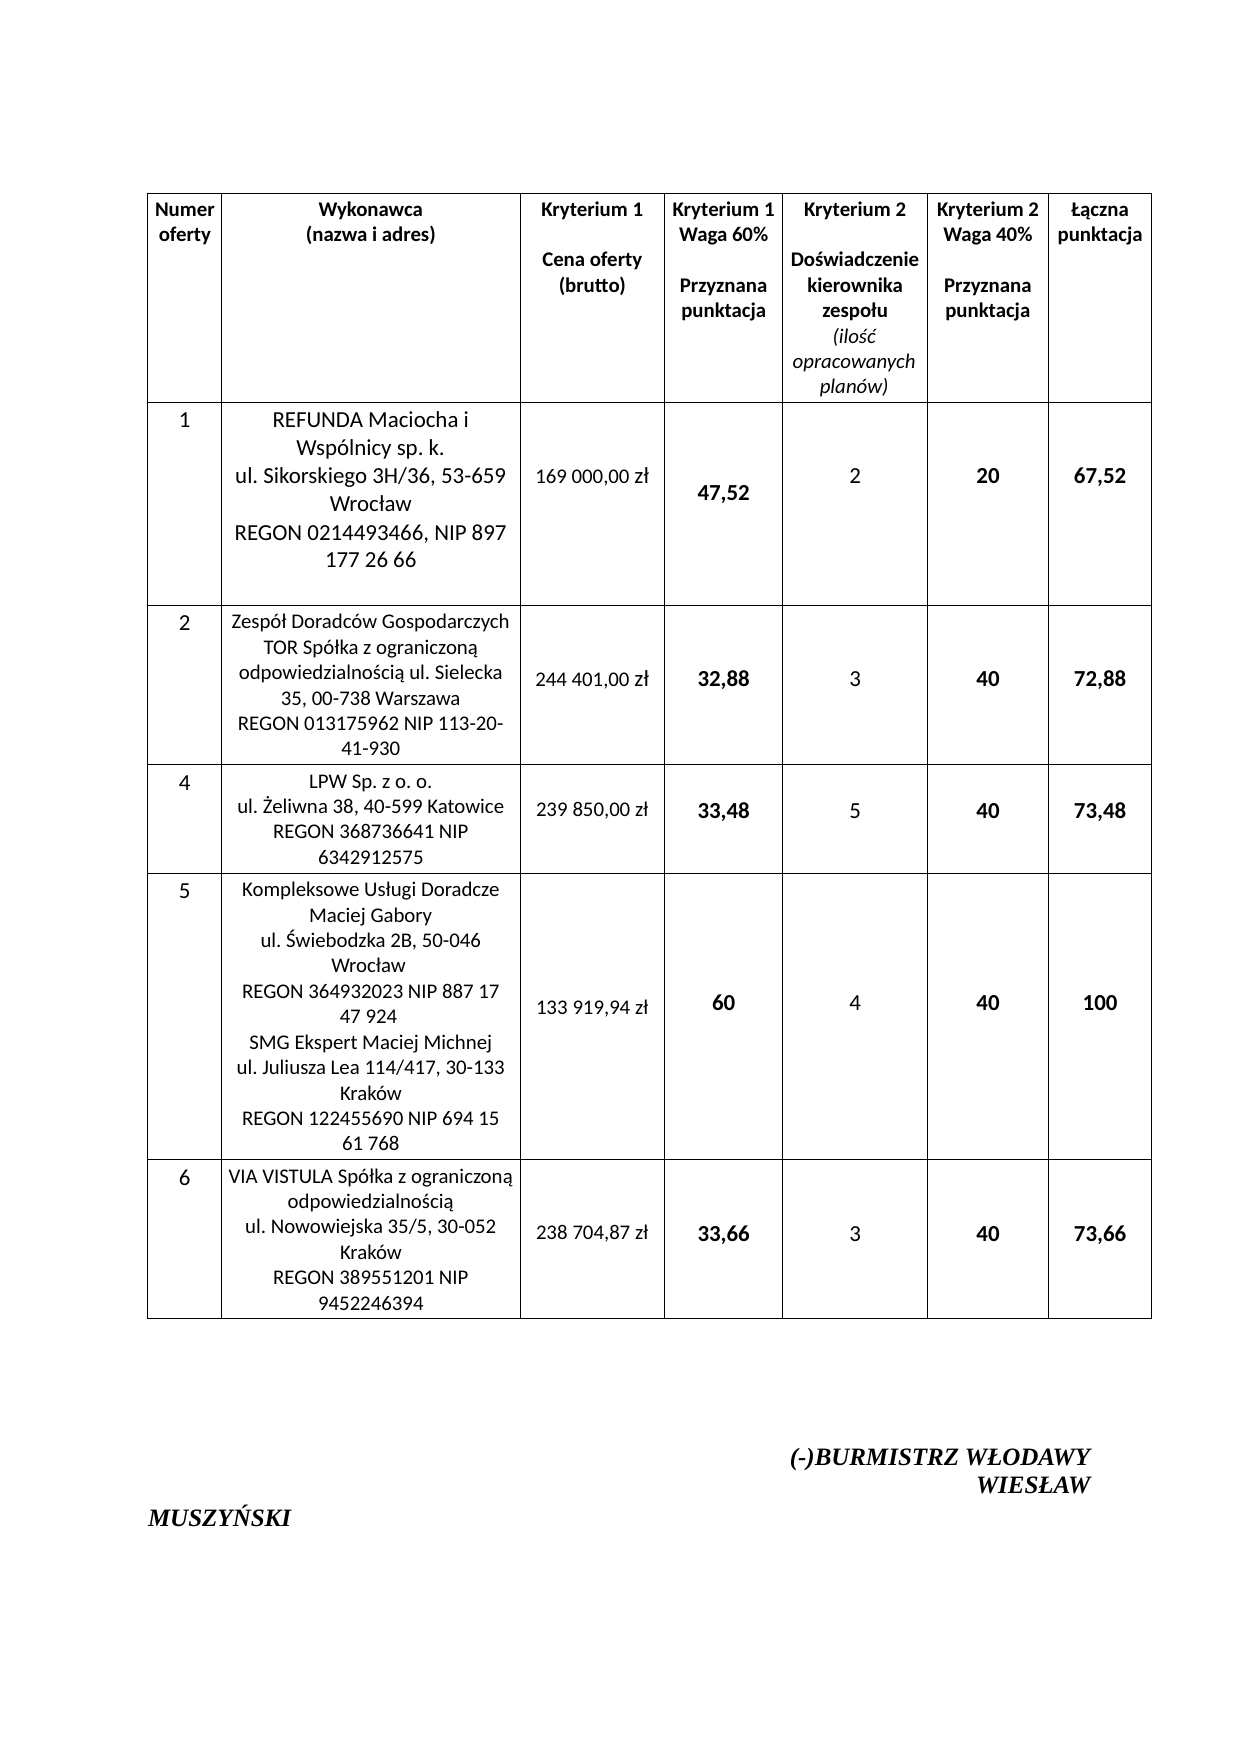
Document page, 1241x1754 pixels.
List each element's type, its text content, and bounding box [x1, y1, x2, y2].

text WIESŁAW MUSZYŃSKI [148, 1471, 1092, 1532]
table_header Wykonawca (nazwa i adres) [222, 194, 520, 402]
text (-)BURMISTRZ WŁODAWY [148, 1442, 1092, 1471]
table_cell 5 [783, 765, 927, 872]
table_cell 238 704,87 zł [521, 1160, 664, 1318]
table_cell Kompleksowe Usługi Doradcze Maciej Gabory ul. Świebodzka 2B, 50-046 Wrocław REGON 364932023 NIP 887 17 47 924 SMG Ekspert Maciej Michnej ul. Juliusza Lea 114/417, 30-133 Kraków REGON 122455690 NIP 694 15 61 768 [222, 874, 520, 1159]
table_cell 73,66 [1049, 1160, 1151, 1318]
table_cell REFUNDA Maciocha i Wspólnicy sp. k. ul. Sikorskiego 3H/36, 53-659 Wrocław REGON 0214493466, NIP 897 177 26 66 [222, 403, 520, 604]
table_cell 3 [783, 1160, 927, 1318]
table_header Kryterium 2 Waga 40% Przyznana punktacja [928, 194, 1048, 402]
table_cell 40 [928, 606, 1048, 764]
table_cell 72,88 [1049, 606, 1151, 764]
table_cell 4 [783, 874, 927, 1159]
table_cell 67,52 [1049, 403, 1151, 604]
table_cell 133 919,94 zł [521, 874, 664, 1159]
table_header Kryterium 1 Cena oferty (brutto) [521, 194, 664, 402]
table_header Kryterium 1 Waga 60% Przyznana punktacja [665, 194, 782, 402]
table_cell 60 [665, 874, 782, 1159]
table_cell 20 [928, 403, 1048, 604]
table_cell 47,52 [665, 403, 782, 604]
table_cell 3 [783, 606, 927, 764]
table_cell 40 [928, 874, 1048, 1159]
table_cell 100 [1049, 874, 1151, 1159]
table_cell 169 000,00 zł [521, 403, 664, 604]
table_cell 32,88 [665, 606, 782, 764]
table_cell 2 [783, 403, 927, 604]
table_cell 6 [148, 1160, 221, 1318]
table_cell 2 [148, 606, 221, 764]
table_cell 33,48 [665, 765, 782, 872]
table_cell 33,66 [665, 1160, 782, 1318]
table_cell 5 [148, 874, 221, 1159]
table_header Numer oferty [148, 194, 221, 402]
table_cell 1 [148, 403, 221, 604]
table_header Kryterium 2 Doświadczenie kierownika zespołu (ilość opracowanych planów) [783, 194, 927, 402]
table_cell 244 401,00 zł [521, 606, 664, 764]
table_cell 40 [928, 1160, 1048, 1318]
table_header Łączna punktacja [1049, 194, 1151, 402]
table_cell 239 850,00 zł [521, 765, 664, 872]
table_cell VIA VISTULA Spółka z ograniczoną odpowiedzialnością ul. Nowowiejska 35/5, 30-052 Kraków REGON 389551201 NIP 9452246394 [222, 1160, 520, 1318]
table_cell 4 [148, 765, 221, 872]
table_cell 73,48 [1049, 765, 1151, 872]
table_cell 40 [928, 765, 1048, 872]
table_cell LPW Sp. z o. o. ul. Żeliwna 38, 40-599 Katowice REGON 368736641 NIP 6342912575 [222, 765, 520, 872]
table_cell Zespół Doradców Gospodarczych TOR Spółka z ograniczoną odpowiedzialnością ul. Sielecka 35, 00-738 Warszawa REGON 013175962 NIP 113-20-41-930 [222, 606, 520, 764]
